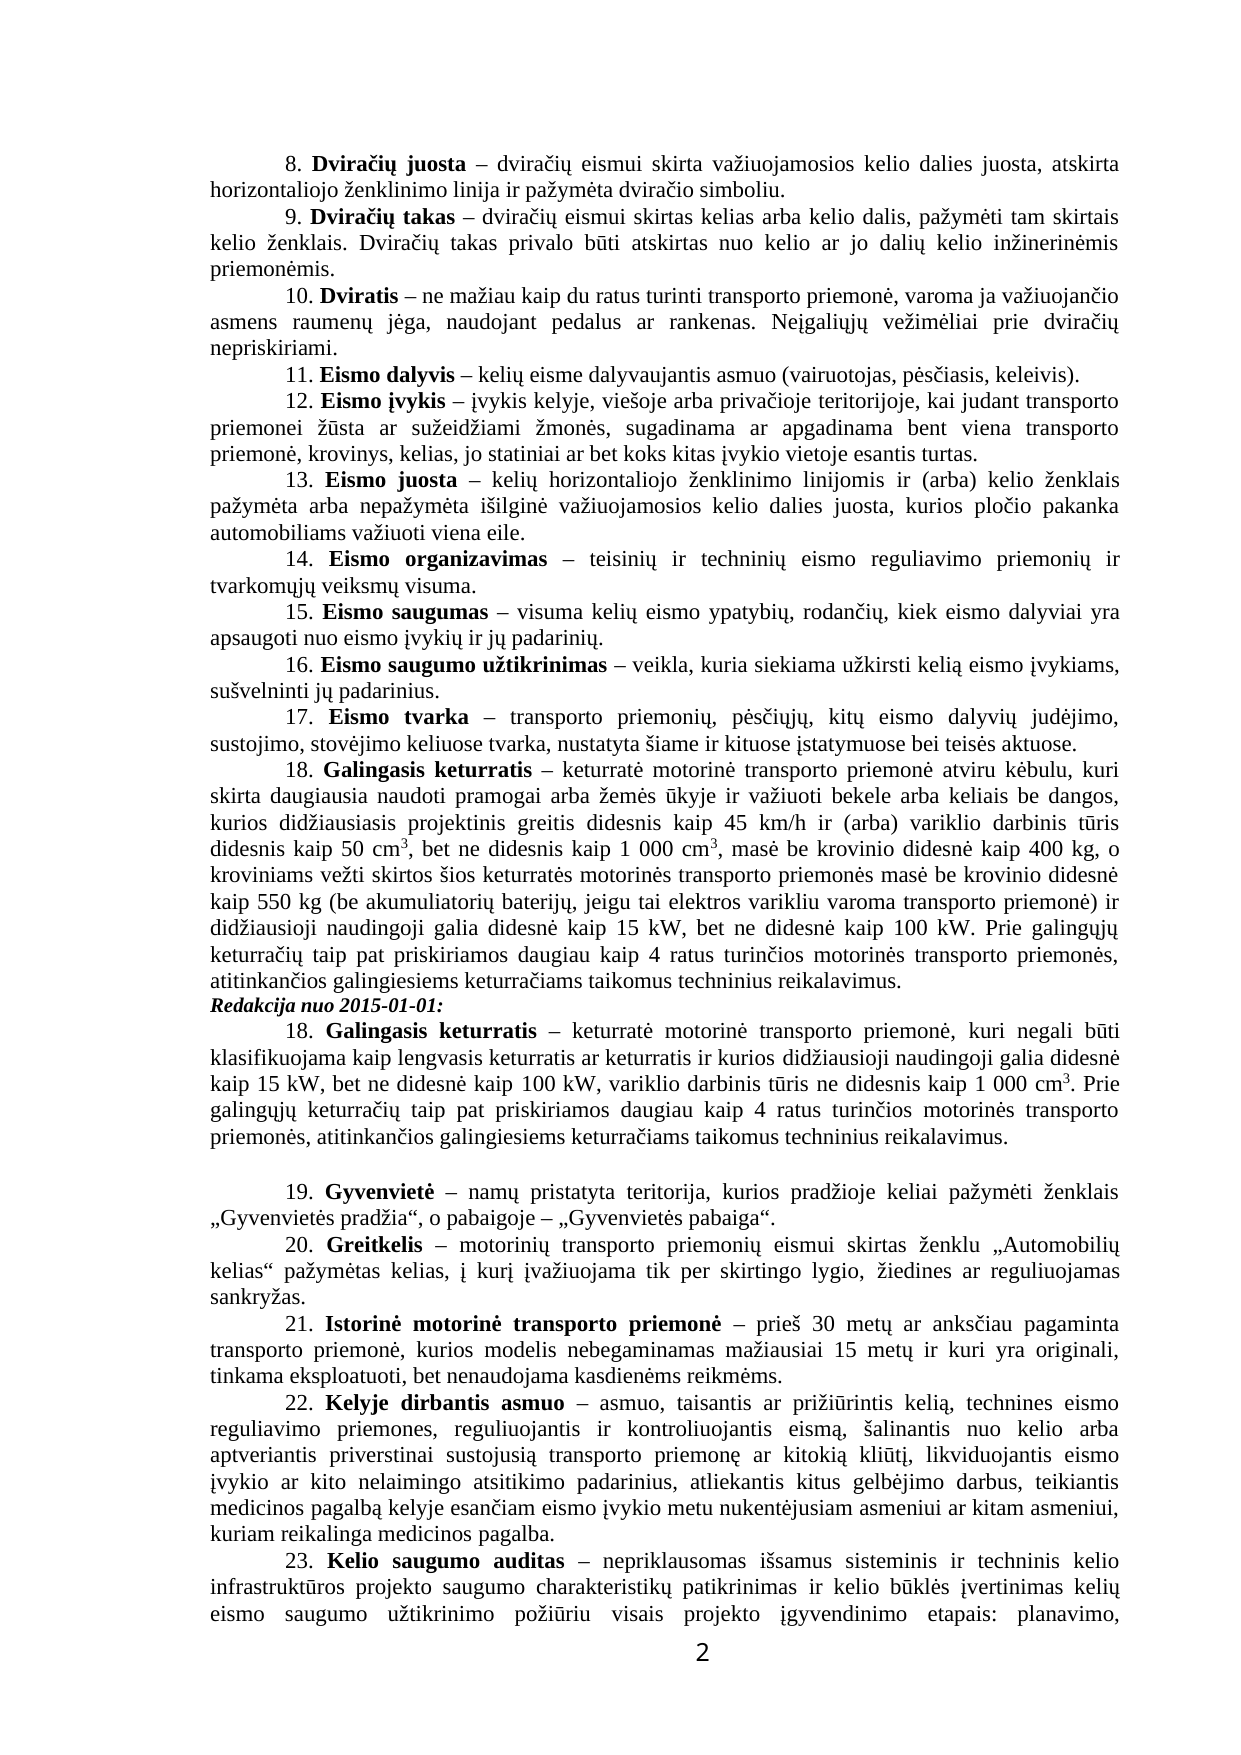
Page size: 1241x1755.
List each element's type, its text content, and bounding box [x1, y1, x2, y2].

text 13. Eismo juosta – kelių horizontaliojo ženklinimo linijomis ir (arba) kelio ženklais pažymėta arba nepažymėta išilginė važiuojamosios kelio dalies juosta, kurios pločio pakanka automobiliams važiuoti viena eile. [210, 466, 1120, 545]
text 15. Eismo saugumas – visuma kelių eismo ypatybių, rodančių, kiek eismo dalyviai yra apsaugoti nuo eismo įvykių ir jų padarinių. [210, 598, 1120, 651]
text Redakcija nuo 2015-01-01: [210, 993, 1120, 1017]
text 11. Eismo dalyvis – kelių eisme dalyvaujantis asmuo (vairuotojas, pėsčiasis, keleivis). [210, 361, 1120, 387]
text 23. Kelio saugumo auditas – nepriklausomas išsamus sisteminis ir techninis kelio infrastruktūros projekto saugumo charakteristikų patikrinimas ir kelio būklės įvertinimas kelių eismo saugumo užtikrinimo požiūriu visais projekto įgyvendinimo etapais: planavimo, [210, 1547, 1120, 1626]
text 18. Galingasis keturratis – keturratė motorinė transporto priemonė atviru kėbulu, kuri skirta daugiausia naudoti pramogai arba žemės ūkyje ir važiuoti bekele arba keliais be dangos, kurios didžiausiasis projektinis greitis didesnis kaip 45 km/h ir (arba) variklio darbinis tūris didesnis kaip 50 cm3, bet ne didesnis kaip 1 000 cm3, masė be krovinio didesnė kaip 400 kg, o kroviniams vežti skirtos šios keturratės motorinės transporto priemonės masė be krovinio didesnė kaip 550 kg (be akumuliatorių baterijų, jeigu tai elektros varikliu varoma transporto priemonė) ir didžiausioji naudingoji galia didesnė kaip 15 kW, bet ne didesnė kaip 100 kW. Prie galingųjų keturračių taip pat priskiriamos daugiau kaip 4 ratus turinčios motorinės transporto priemonės, atitinkančios galingiesiems keturračiams taikomus techninius reikalavimus. [210, 756, 1120, 993]
text 20. Greitkelis – motorinių transporto priemonių eismui skirtas ženklu „Automobilių kelias“ pažymėtas kelias, į kurį įvažiuojama tik per skirtingo lygio, žiedines ar reguliuojamas sankryžas. [210, 1231, 1120, 1310]
text 21. Istorinė motorinė transporto priemonė – prieš 30 metų ar anksčiau pagaminta transporto priemonė, kurios modelis nebegaminamas mažiausiai 15 metų ir kuri yra originali, tinkama eksploatuoti, bet nenaudojama kasdienėms reikmėms. [210, 1310, 1120, 1389]
text 9. Dviračių takas – dviračių eismui skirtas kelias arba kelio dalis, pažymėti tam skirtais kelio ženklais. Dviračių takas privalo būti atskirtas nuo kelio ar jo dalių kelio inžinerinėmis priemonėmis. [210, 203, 1120, 282]
text 8. Dviračių juosta – dviračių eismui skirta važiuojamosios kelio dalies juosta, atskirta horizontaliojo ženklinimo linija ir pažymėta dviračio simboliu. [210, 150, 1120, 203]
text 14. Eismo organizavimas – teisinių ir techninių eismo reguliavimo priemonių ir tvarkomųjų veiksmų visuma. [210, 545, 1120, 598]
text 12. Eismo įvykis – įvykis kelyje, viešoje arba privačioje teritorijoje, kai judant transporto priemonei žūsta ar sužeidžiami žmonės, sugadinama ar apgadinama bent viena transporto priemonė, krovinys, kelias, jo statiniai ar bet koks kitas įvykio vietoje esantis turtas. [210, 387, 1120, 466]
text 19. Gyvenvietė – namų pristatyta teritorija, kurios pradžioje keliai pažymėti ženklais „Gyvenvietės pradžia“, o pabaigoje – „Gyvenvietės pabaiga“. [210, 1178, 1120, 1231]
text 22. Kelyje dirbantis asmuo – asmuo, taisantis ar prižiūrintis kelią, technines eismo reguliavimo priemones, reguliuojantis ir kontroliuojantis eismą, šalinantis nuo kelio arba aptveriantis priverstinai sustojusią transporto priemonę ar kitokią kliūtį, likviduojantis eismo įvykio ar kito nelaimingo atsitikimo padarinius, atliekantis kitus gelbėjimo darbus, teikiantis medicinos pagalbą kelyje esančiam eismo įvykio metu nukentėjusiam asmeniui ar kitam asmeniui, kuriam reikalinga medicinos pagalba. [210, 1389, 1120, 1547]
text 17. Eismo tvarka – transporto priemonių, pėsčiųjų, kitų eismo dalyvių judėjimo, sustojimo, stovėjimo keliuose tvarka, nustatyta šiame ir kituose įstatymuose bei teisės aktuose. [210, 703, 1120, 756]
text 10. Dviratis – ne mažiau kaip du ratus turinti transporto priemonė, varoma ja važiuojančio asmens raumenų jėga, naudojant pedalus ar rankenas. Neįgaliųjų vežimėliai prie dviračių nepriskiriami. [210, 282, 1120, 361]
text 16. Eismo saugumo užtikrinimas – veikla, kuria siekiama užkirsti kelią eismo įvykiams, sušvelninti jų padarinius. [210, 651, 1120, 703]
text 18. Galingasis keturratis – keturratė motorinė transporto priemonė, kuri negali būti klasifikuojama kaip lengvasis keturratis ar keturratis ir kurios didžiausioji naudingoji galia didesnė kaip 15 kW, bet ne didesnė kaip 100 kW, variklio darbinis tūris ne didesnis kaip 1 000 cm3. Prie galingųjų keturračių taip pat priskiriamos daugiau kaip 4 ratus turinčios motorinės transporto priemonės, atitinkančios galingiesiems keturračiams taikomus techninius reikalavimus. [210, 1017, 1120, 1149]
